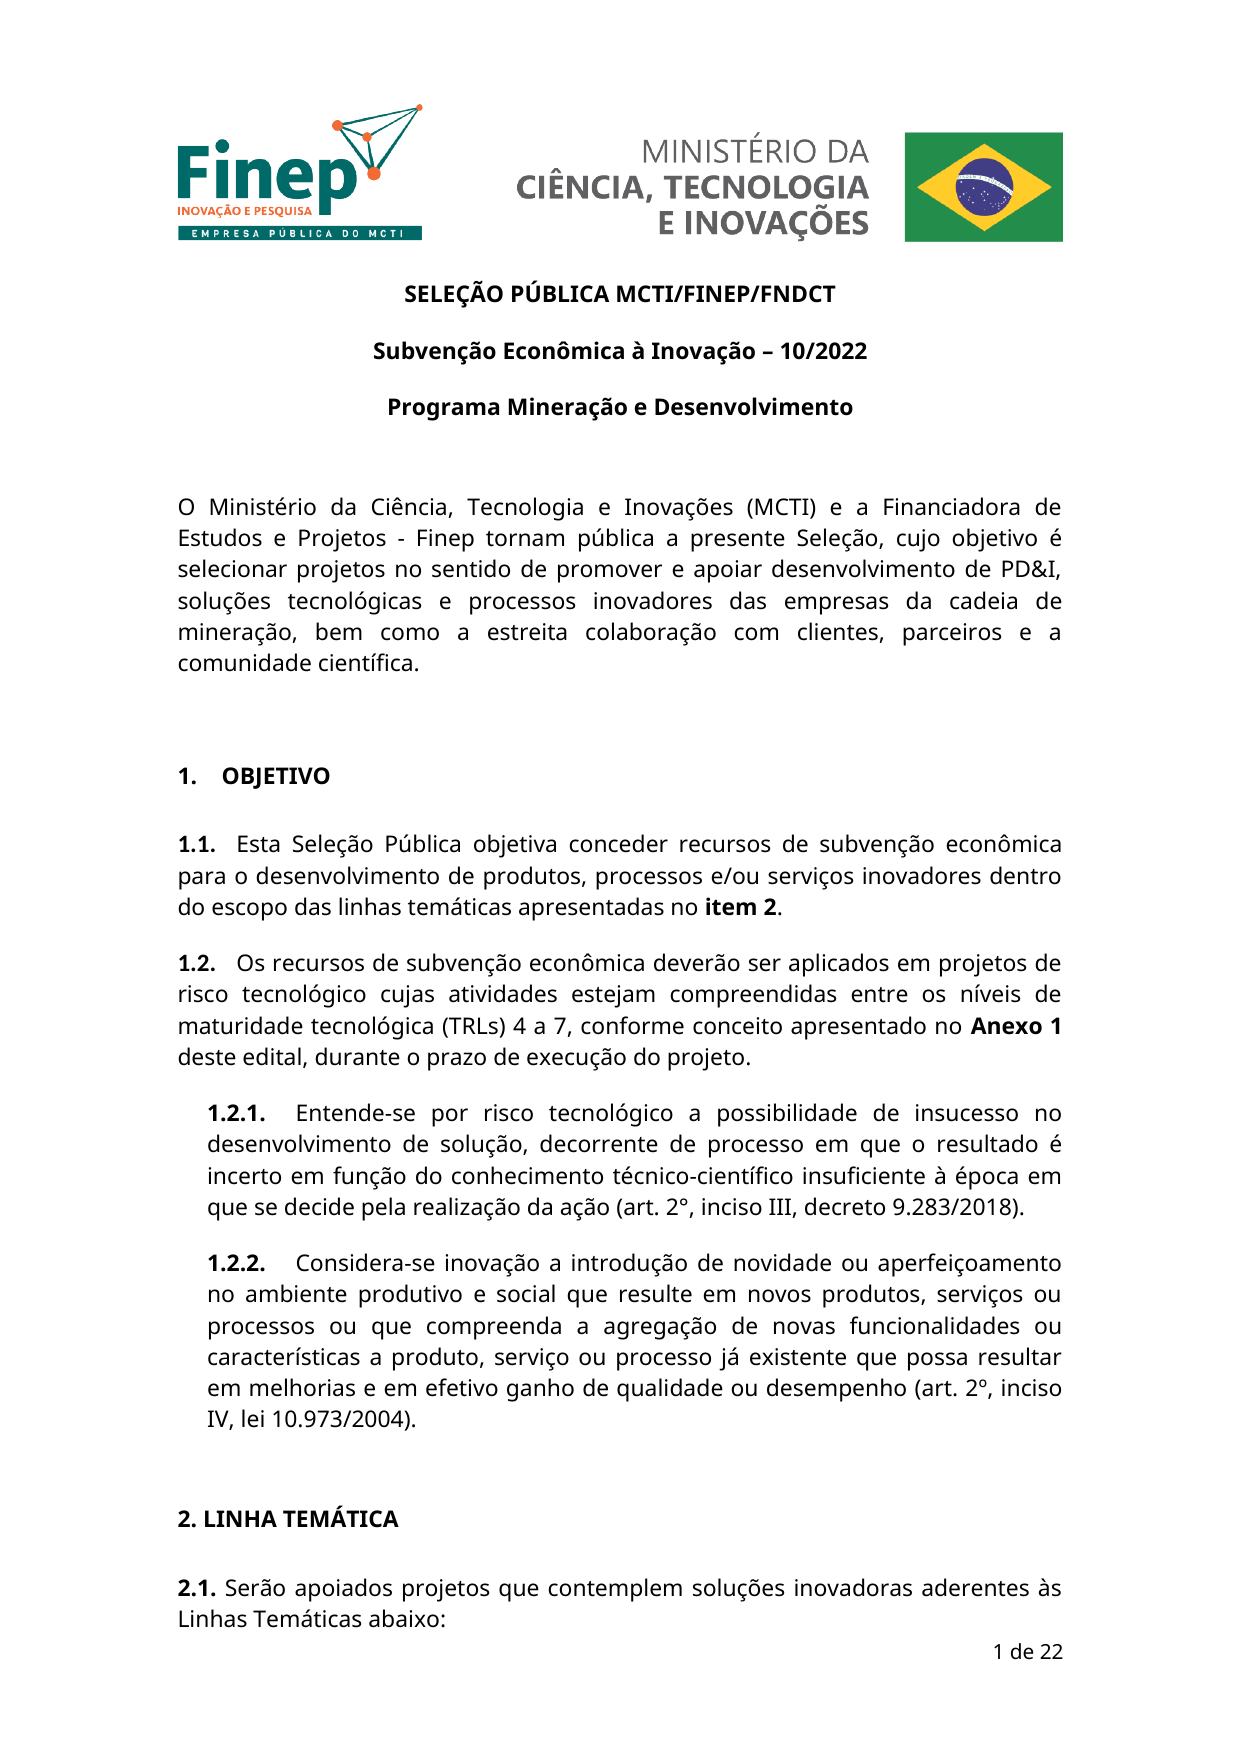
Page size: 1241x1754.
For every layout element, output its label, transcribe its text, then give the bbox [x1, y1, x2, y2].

text 2. LINHA TEMÁTICA [177, 1503, 1063, 1534]
list Os recursos de subvenção econômica deverão ser aplicados em projetos de risco tecnológico cujas atividades estejam compreendidas entre os níveis de maturidade tecnológica (TRLs) 4 a 7, conforme conceito apresentado no Anexo 1 deste edital, durante o prazo de execução do projeto. [177, 947, 1063, 1072]
list Esta Seleção Pública objetiva conceder recursos de subvenção econômica para o desenvolvimento de produtos, processos e/ou serviços inovadores dentro do escopo das linhas temáticas apresentadas no item 2. [177, 828, 1063, 922]
text Subvenção Econômica à Inovação – 10/2022 [177, 334, 1063, 366]
list OBJETIVO [177, 759, 1063, 791]
list Considera-se inovação a introdução de novidade ou aperfeiçoamento no ambiente produtivo e social que resulte em novos produtos, serviços ou processos ou que compreenda a agregação de novas funcionalidades ou características a produto, serviço ou processo já existente que possa resultar em melhorias e em efetivo ganho de qualidade ou desempenho (art. 2º, inciso IV, lei 10.973/2004). [207, 1247, 1063, 1434]
text SELEÇÃO PÚBLICA MCTI/FINEP/FNDCT [177, 278, 1063, 309]
text Programa Mineração e Desenvolvimento [177, 391, 1063, 422]
text O Ministério da Ciência, Tecnologia e Inovações (MCTI) e a Financiadora de Estudos e Projetos - Finep tornam pública a presente Seleção, cujo objetivo é selecionar projetos no sentido de promover e apoiar desenvolvimento de PD&I, soluções tecnológicas e processos inovadores das empresas da cadeia de mineração, bem como a estreita colaboração com clientes, parceiros e a comunidade científica. [177, 491, 1063, 678]
list 2.1. Serão apoiados projetos que contemplem soluções inovadoras aderentes às Linhas Temáticas abaixo: [177, 1572, 1063, 1634]
list Entende-se por risco tecnológico a possibilidade de insucesso no desenvolvimento de solução, decorrente de processo em que o resultado é incerto em função do conhecimento técnico-científico insuficiente à época em que se decide pela realização da ação (art. 2°, inciso III, decreto 9.283/2018). [207, 1097, 1063, 1222]
